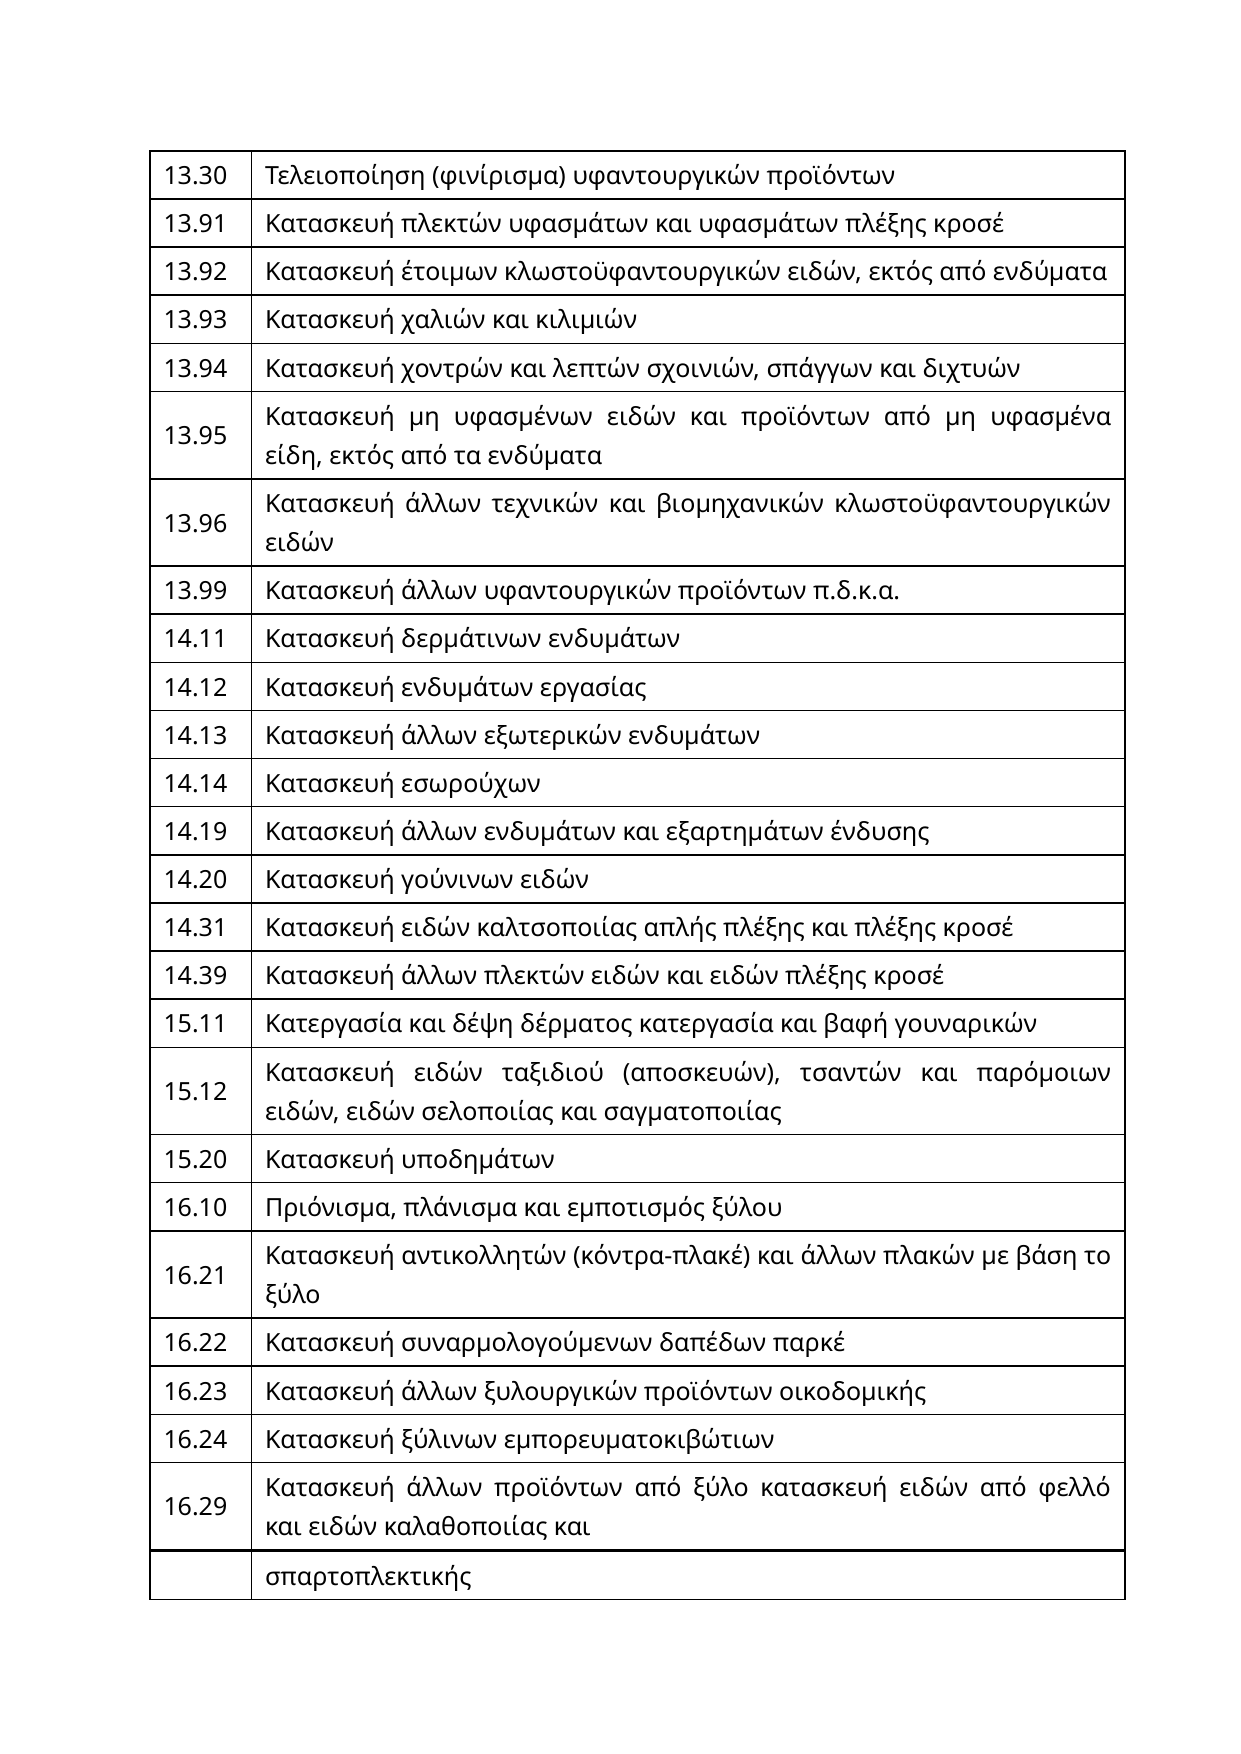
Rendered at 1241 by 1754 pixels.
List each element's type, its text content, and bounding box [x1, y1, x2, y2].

table_cell Κατασκευή χοντρών και λεπτών σχοινιών, σπάγγων και διχτυών [252, 344, 1124, 391]
table_cell Τελειοποίηση (φινίρισμα) υφαντουργικών προϊόντων [252, 152, 1124, 198]
table_cell 16.23 [151, 1367, 251, 1413]
table_header σπαρτοπλεκτικής [252, 1552, 1124, 1599]
table_cell 13.91 [151, 200, 251, 246]
table_cell Κατεργασία και δέψη δέρματος κατεργασία και βαφή γουναρικών [252, 1000, 1124, 1046]
table_cell 16.22 [151, 1319, 251, 1365]
table_cell Κατασκευή άλλων εξωτερικών ενδυμάτων [252, 711, 1124, 758]
table_cell 13.94 [151, 344, 251, 391]
table_cell 14.20 [151, 856, 251, 902]
table_cell 15.11 [151, 1000, 251, 1046]
table_cell Κατασκευή ενδυμάτων εργασίας [252, 663, 1124, 709]
table_cell Κατασκευή άλλων πλεκτών ειδών και ειδών πλέξης κροσέ [252, 952, 1124, 998]
table_cell Κατασκευή χαλιών και κιλιμιών [252, 296, 1124, 342]
table_cell Κατασκευή άλλων υφαντουργικών προϊόντων π.δ.κ.α. [252, 567, 1124, 613]
table_cell 13.92 [151, 248, 251, 294]
table_cell Κατασκευή ειδών ταξιδιού (αποσκευών), τσαντών και παρόμοιων ειδών, ειδών σελοποιίας και σαγματοποιίας [252, 1048, 1124, 1134]
table_cell Κατασκευή εσωρούχων [252, 759, 1124, 806]
table_cell 16.10 [151, 1183, 251, 1230]
table_cell 14.12 [151, 663, 251, 709]
table_cell Κατασκευή ειδών καλτσοποιίας απλής πλέξης και πλέξης κροσέ [252, 904, 1124, 950]
table_cell 14.14 [151, 759, 251, 806]
table_cell Κατασκευή υποδημάτων [252, 1135, 1124, 1182]
table_cell 13.99 [151, 567, 251, 613]
table_cell 16.29 [151, 1463, 251, 1549]
table_cell 15.12 [151, 1048, 251, 1134]
table_cell Κατασκευή άλλων ενδυμάτων και εξαρτημάτων ένδυσης [252, 807, 1124, 854]
table_cell 14.13 [151, 711, 251, 758]
table_cell 14.39 [151, 952, 251, 998]
table_cell Κατασκευή γούνινων ειδών [252, 856, 1124, 902]
table_cell 16.21 [151, 1232, 251, 1317]
table_cell Κατασκευή δερμάτινων ενδυμάτων [252, 615, 1124, 661]
table_cell 13.93 [151, 296, 251, 342]
table_cell Κατασκευή έτοιμων κλωστοϋφαντουργικών ειδών, εκτός από ενδύματα [252, 248, 1124, 294]
table_cell 14.11 [151, 615, 251, 661]
table_header [151, 1552, 251, 1599]
table_cell Πριόνισμα, πλάνισμα και εμποτισμός ξύλου [252, 1183, 1124, 1230]
table_cell 13.95 [151, 392, 251, 478]
table_cell Κατασκευή άλλων τεχνικών και βιομηχανικών κλωστοϋφαντουργικών ειδών [252, 480, 1124, 565]
table_cell 13.30 [151, 152, 251, 198]
table_cell Κατασκευή αντικολλητών (κόντρα-πλακέ) και άλλων πλακών με βάση το ξύλο [252, 1232, 1124, 1317]
table_cell Κατασκευή ξύλινων εμπορευματοκιβώτιων [252, 1415, 1124, 1462]
table_cell Κατασκευή μη υφασμένων ειδών και προϊόντων από μη υφασμένα είδη, εκτός από τα ενδύματα [252, 392, 1124, 478]
table_cell 14.19 [151, 807, 251, 854]
table_cell Κατασκευή συναρμολογούμενων δαπέδων παρκέ [252, 1319, 1124, 1365]
table_cell 13.96 [151, 480, 251, 565]
table_cell Κατασκευή πλεκτών υφασμάτων και υφασμάτων πλέξης κροσέ [252, 200, 1124, 246]
table_cell 15.20 [151, 1135, 251, 1182]
table_cell Κατασκευή άλλων ξυλουργικών προϊόντων οικοδομικής [252, 1367, 1124, 1413]
table_cell Κατασκευή άλλων προϊόντων από ξύλο κατασκευή ειδών από φελλό και ειδών καλαθοποιίας και [252, 1463, 1124, 1549]
table_cell 14.31 [151, 904, 251, 950]
table_cell 16.24 [151, 1415, 251, 1462]
